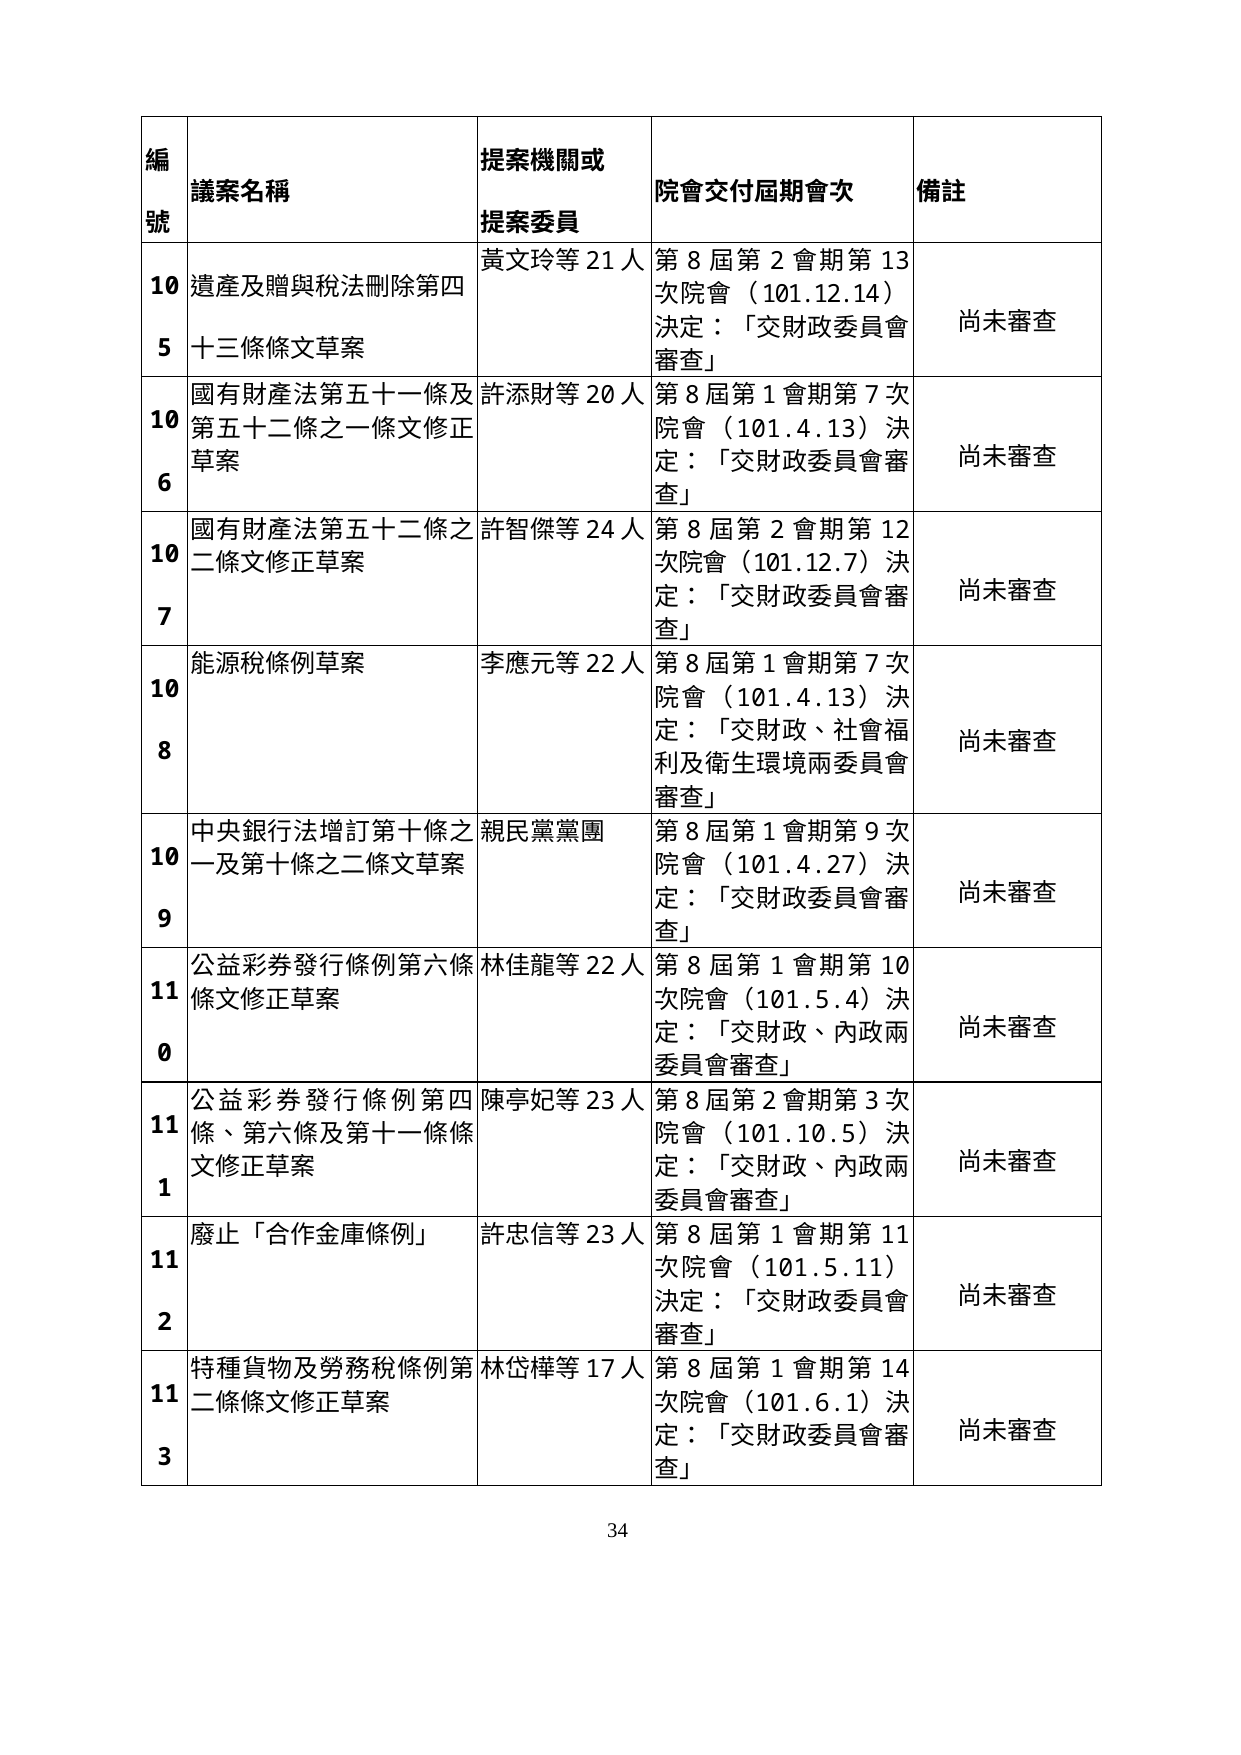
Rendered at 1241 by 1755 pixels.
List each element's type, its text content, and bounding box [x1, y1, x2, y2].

table_cell 廢止「合作金庫條例」 [188, 1217, 477, 1350]
table_cell 公益彩券發行條例第六條條文修正草案 [188, 948, 477, 1081]
table_cell 能源稅條例草案 [188, 646, 477, 813]
table_cell 尚未審查 [914, 1217, 1101, 1350]
table_cell 尚未審查 [914, 1083, 1101, 1216]
table_cell 林岱樺等17人 [478, 1351, 651, 1484]
table_cell 第8屆第2會期第3次院會（101.10.5）決定：「交財政、內政兩委員會審查」 [652, 1083, 913, 1216]
table_cell 111 [142, 1083, 187, 1216]
table_cell 107 [142, 512, 187, 645]
table_cell 第8屆第1會期第9次院會（101.4.27）決定：「交財政委員會審查」 [652, 814, 913, 947]
table_header 院會交付屆期會次 [652, 117, 913, 242]
table_cell 陳亭妃等23人 [478, 1083, 651, 1216]
table_cell 112 [142, 1217, 187, 1350]
table_cell 尚未審查 [914, 377, 1101, 511]
table_cell 第8屆第1會期第10次院會（101.5.4）決定：「交財政、內政兩委員會審查」 [652, 948, 913, 1081]
table_cell 108 [142, 646, 187, 813]
table_header 議案名稱 [188, 117, 477, 242]
table_cell 第8屆第1會期第14次院會（101.6.1）決定：「交財政委員會審查」 [652, 1351, 913, 1484]
table_cell 109 [142, 814, 187, 947]
table_cell 國有財產法第五十一條及第五十二條之一條文修正草案 [188, 377, 477, 511]
table_cell 尚未審查 [914, 814, 1101, 947]
table_cell 許忠信等23人 [478, 1217, 651, 1350]
table_cell 尚未審查 [914, 1351, 1101, 1484]
table_cell 國有財產法第五十二條之二條文修正草案 [188, 512, 477, 645]
table_cell 中央銀行法增訂第十條之一及第十條之二條文草案 [188, 814, 477, 947]
table_cell 許智傑等24人 [478, 512, 651, 645]
table_cell 尚未審查 [914, 646, 1101, 813]
table_cell 110 [142, 948, 187, 1081]
table_cell 尚未審查 [914, 948, 1101, 1081]
table_cell 親民黨黨團 [478, 814, 651, 947]
table_cell 第8屆第1會期第7次院會（101.4.13）決定：「交財政、社會福利及衛生環境兩委員會審查」 [652, 646, 913, 813]
table_cell 第8屆第1會期第7次院會（101.4.13）決定：「交財政委員會審查」 [652, 377, 913, 511]
table_cell 林佳龍等22人 [478, 948, 651, 1081]
table_cell 第8屆第1會期第11次院會（101.5.11）決定：「交財政委員會審查」 [652, 1217, 913, 1350]
table_cell 113 [142, 1351, 187, 1484]
table_cell 105 [142, 243, 187, 376]
table_cell 第8屆第2會期第13次院會（101.12.14）決定：「交財政委員會審查」 [652, 243, 913, 376]
table_cell 遺產及贈與稅法刪除第四十三條條文草案 [188, 243, 477, 376]
table_header 提案機關或 提案委員 [478, 117, 651, 242]
table_cell 第8屆第2會期第12次院會（101.12.7）決定：「交財政委員會審查」 [652, 512, 913, 645]
table_cell 尚未審查 [914, 512, 1101, 645]
table_cell 許添財等20人 [478, 377, 651, 511]
table_cell 尚未審查 [914, 243, 1101, 376]
table_cell 特種貨物及勞務稅條例第二條條文修正草案 [188, 1351, 477, 1484]
table_cell 106 [142, 377, 187, 511]
table_cell 黃文玲等21人 [478, 243, 651, 376]
table_header 備註 [914, 117, 1101, 242]
table_header 編號 [142, 117, 187, 242]
table_cell 李應元等22人 [478, 646, 651, 813]
table_cell 公益彩券發行條例第四條、第六條及第十一條條文修正草案 [188, 1083, 477, 1216]
